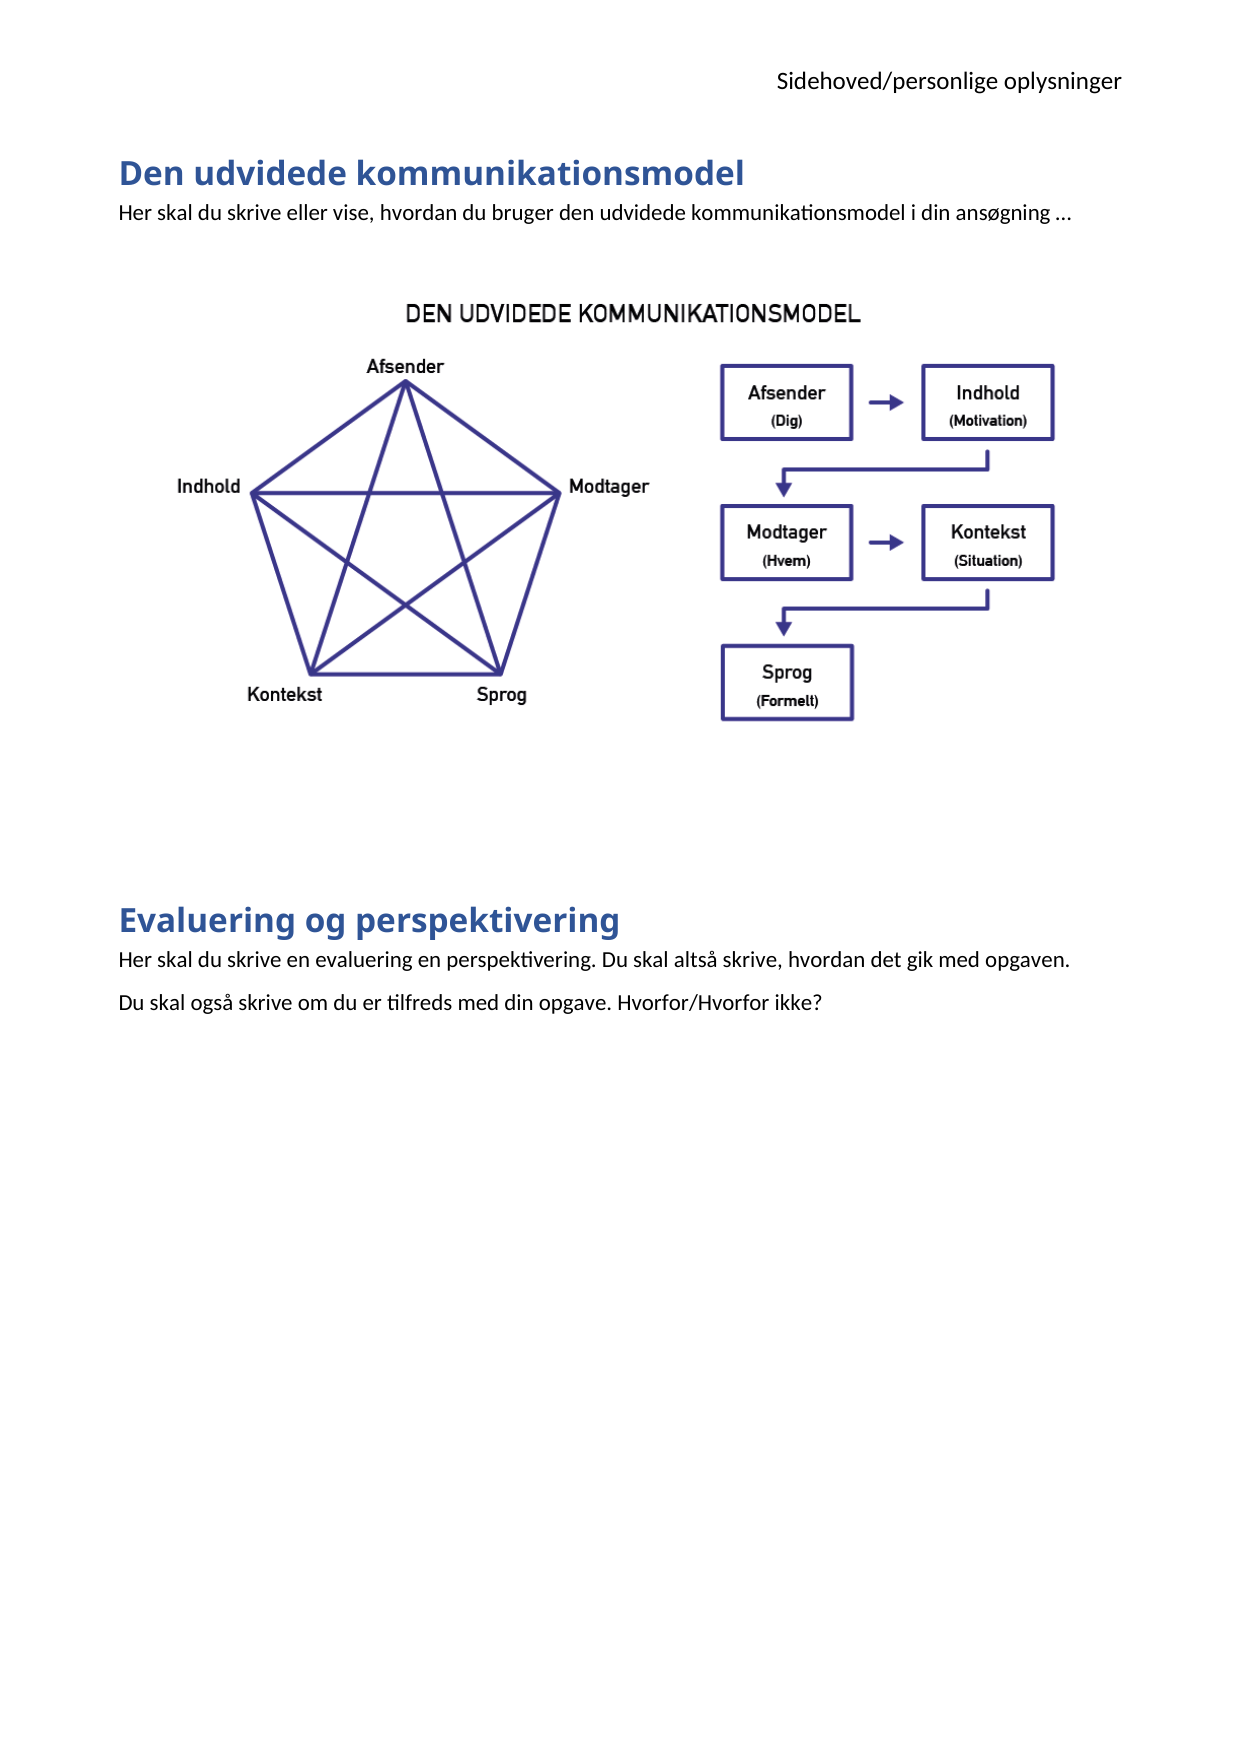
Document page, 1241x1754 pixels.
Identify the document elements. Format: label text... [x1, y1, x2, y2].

picture [118, 241, 1122, 767]
subtitle Den udvidede kommunikationsmodel [118, 150, 1122, 195]
subtitle Evaluering og perspektivering [118, 897, 1122, 942]
text Du skal også skrive om du er tilfreds med din opgave. Hvorfor/Hvorfor ikke? [118, 988, 1122, 1016]
text Her skal du skrive en evaluering en perspektivering. Du skal altså skrive, hvordan det gik med opgaven. [118, 945, 1122, 973]
text Her skal du skrive eller vise, hvordan du bruger den udvidede kommunikationsmodel i din ansøgning … [118, 198, 1122, 227]
